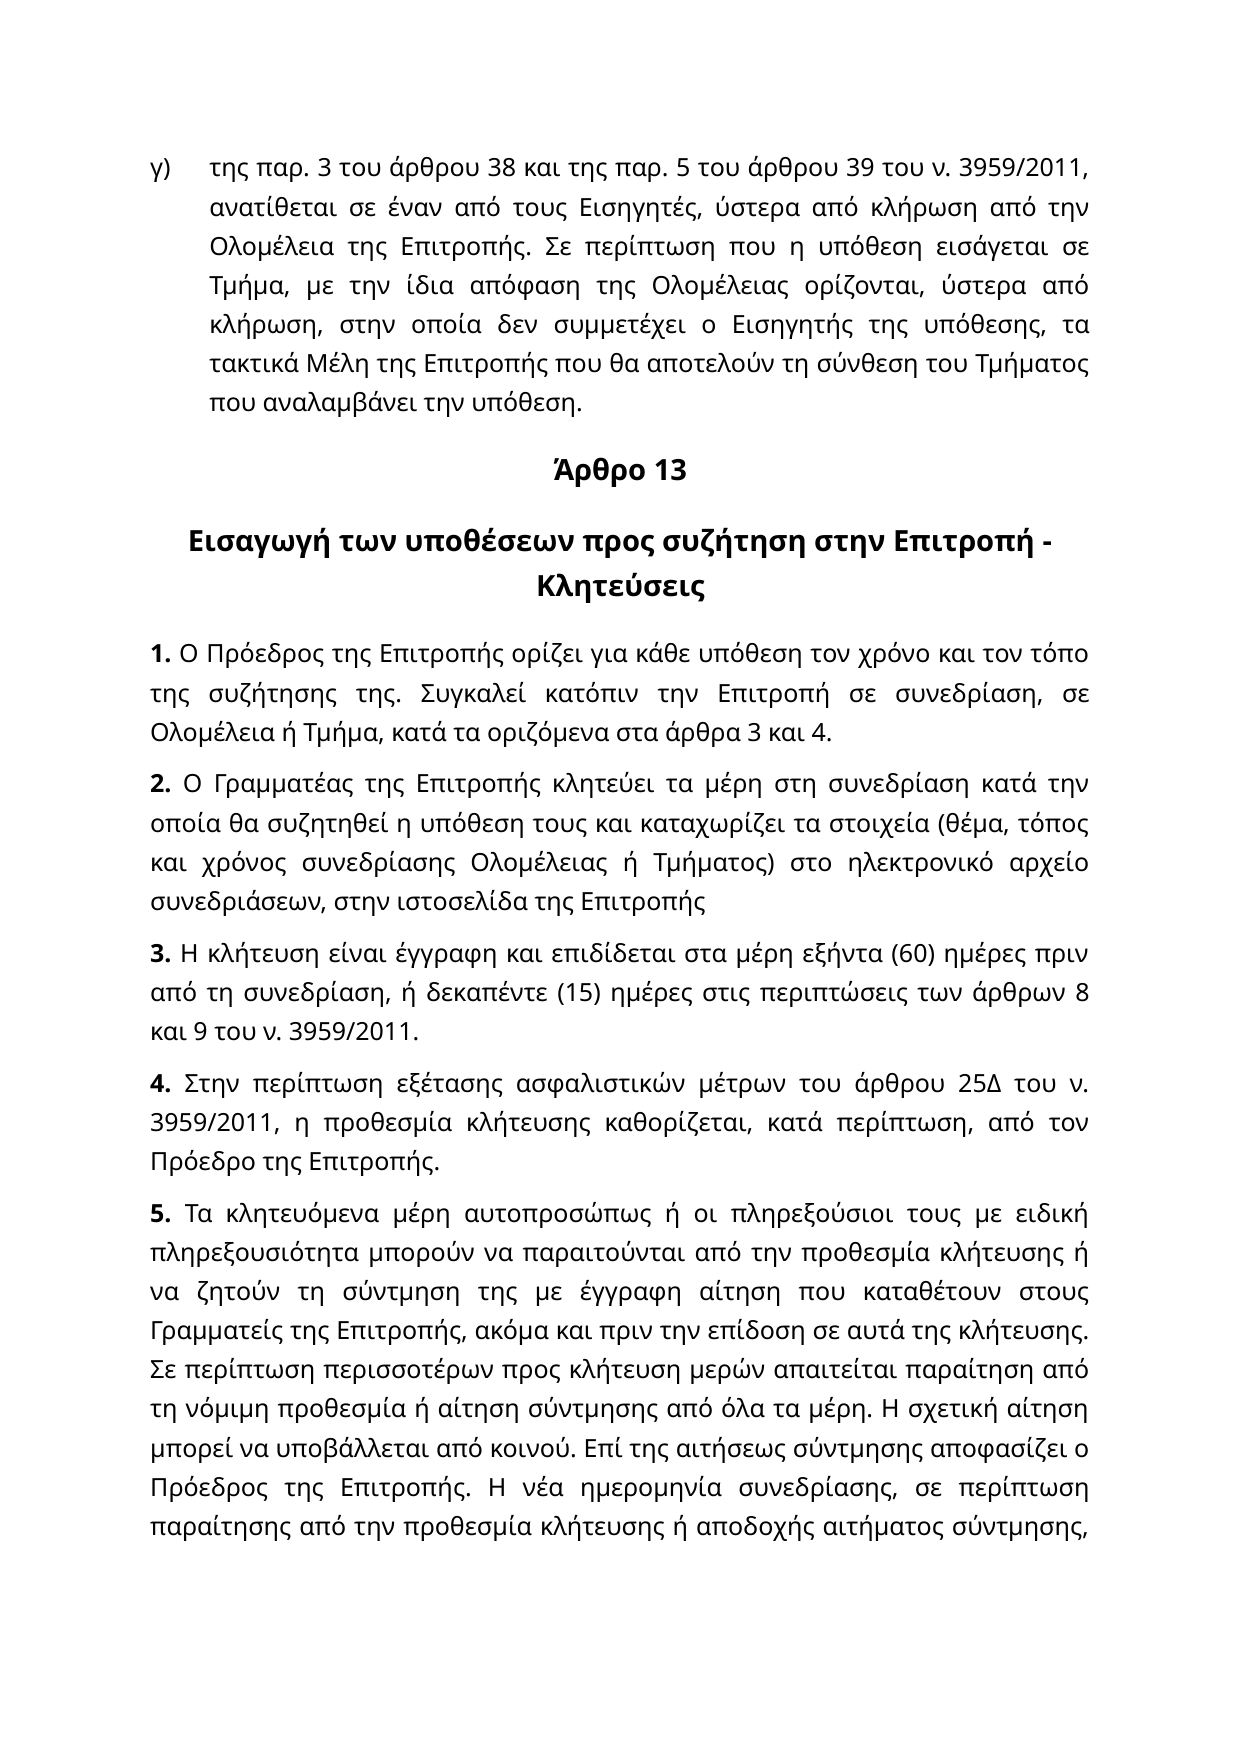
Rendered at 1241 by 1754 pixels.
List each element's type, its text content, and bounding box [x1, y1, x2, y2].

text 4. Στην περίπτωση εξέτασης ασφαλιστικών μέτρων του άρθρου 25Δ του ν. 3959/2011, η προθεσμία κλήτευσης καθορίζεται, κατά περίπτωση, από τον Πρόεδρο της Επιτροπής. [150, 1065, 1090, 1178]
subtitle Άρθρο 13 [150, 449, 1090, 489]
text 1. Ο Πρόεδρος της Επιτροπής ορίζει για κάθε υπόθεση τον χρόνο και τον τόπο της συζήτησης της. Συγκαλεί κατόπιν την Επιτροπή σε συνεδρίαση, σε Ολομέλεια ή Τμήμα, κατά τα οριζόμενα στα άρθρα 3 και 4. [150, 636, 1090, 748]
text 2. Ο Γραμματέας της Επιτροπής κλητεύει τα μέρη στη συνεδρίαση κατά την οποία θα συζητηθεί η υπόθεση τους και καταχωρίζει τα στοιχεία (θέμα, τόπος και χρόνος συνεδρίασης Ολομέλειας ή Τμήματος) στο ηλεκτρονικό αρχείο συνεδριάσεων, στην ιστοσελίδα της Επιτροπής [150, 766, 1090, 918]
subtitle Εισαγωγή των υποθέσεων προς συζήτηση στην Επιτροπή - Κλητεύσεις [150, 520, 1090, 605]
list γ) της παρ. 3 του άρθρου 38 και της παρ. 5 του άρθρου 39 του ν. 3959/2011, ανατίθεται σε έναν από τους Εισηγητές, ύστερα από κλήρωση από την Ολομέλεια της Επιτροπής. Σε περίπτωση που η υπόθεση εισάγεται σε Τμήμα, με την ίδια απόφαση της Ολομέλειας ορίζονται, ύστερα από κλήρωση, στην οποία δεν συμμετέχει ο Εισηγητής της υπόθεσης, τα τακτικά Μέλη της Επιτροπής που θα αποτελούν τη σύνθεση του Τμήματος που αναλαμβάνει την υπόθεση. [150, 150, 1090, 419]
text 3. Η κλήτευση είναι έγγραφη και επιδίδεται στα μέρη εξήντα (60) ημέρες πριν από τη συνεδρίαση, ή δεκαπέντε (15) ημέρες στις περιπτώσεις των άρθρων 8 και 9 του ν. 3959/2011. [150, 935, 1090, 1048]
text 5. Τα κλητευόμενα μέρη αυτοπροσώπως ή οι πληρεξούσιοι τους με ειδική πληρεξουσιότητα μπορούν να παραιτούνται από την προθεσμία κλήτευσης ή να ζητούν τη σύντμηση της με έγγραφη αίτηση που καταθέτουν στους Γραμματείς της Επιτροπής, ακόμα και πριν την επίδοση σε αυτά της κλήτευσης. Σε περίπτωση περισσοτέρων προς κλήτευση μερών απαιτείται παραίτηση από τη νόμιμη προθεσμία ή αίτηση σύντμησης από όλα τα μέρη. Η σχετική αίτηση μπορεί να υποβάλλεται από κοινού. Επί της αιτήσεως σύντμησης αποφασίζει ο Πρόεδρος της Επιτροπής. Η νέα ημερομηνία συνεδρίασης, σε περίπτωση παραίτησης από την προθεσμία κλήτευσης ή αποδοχής αιτήματος σύντμησης, [150, 1195, 1090, 1543]
